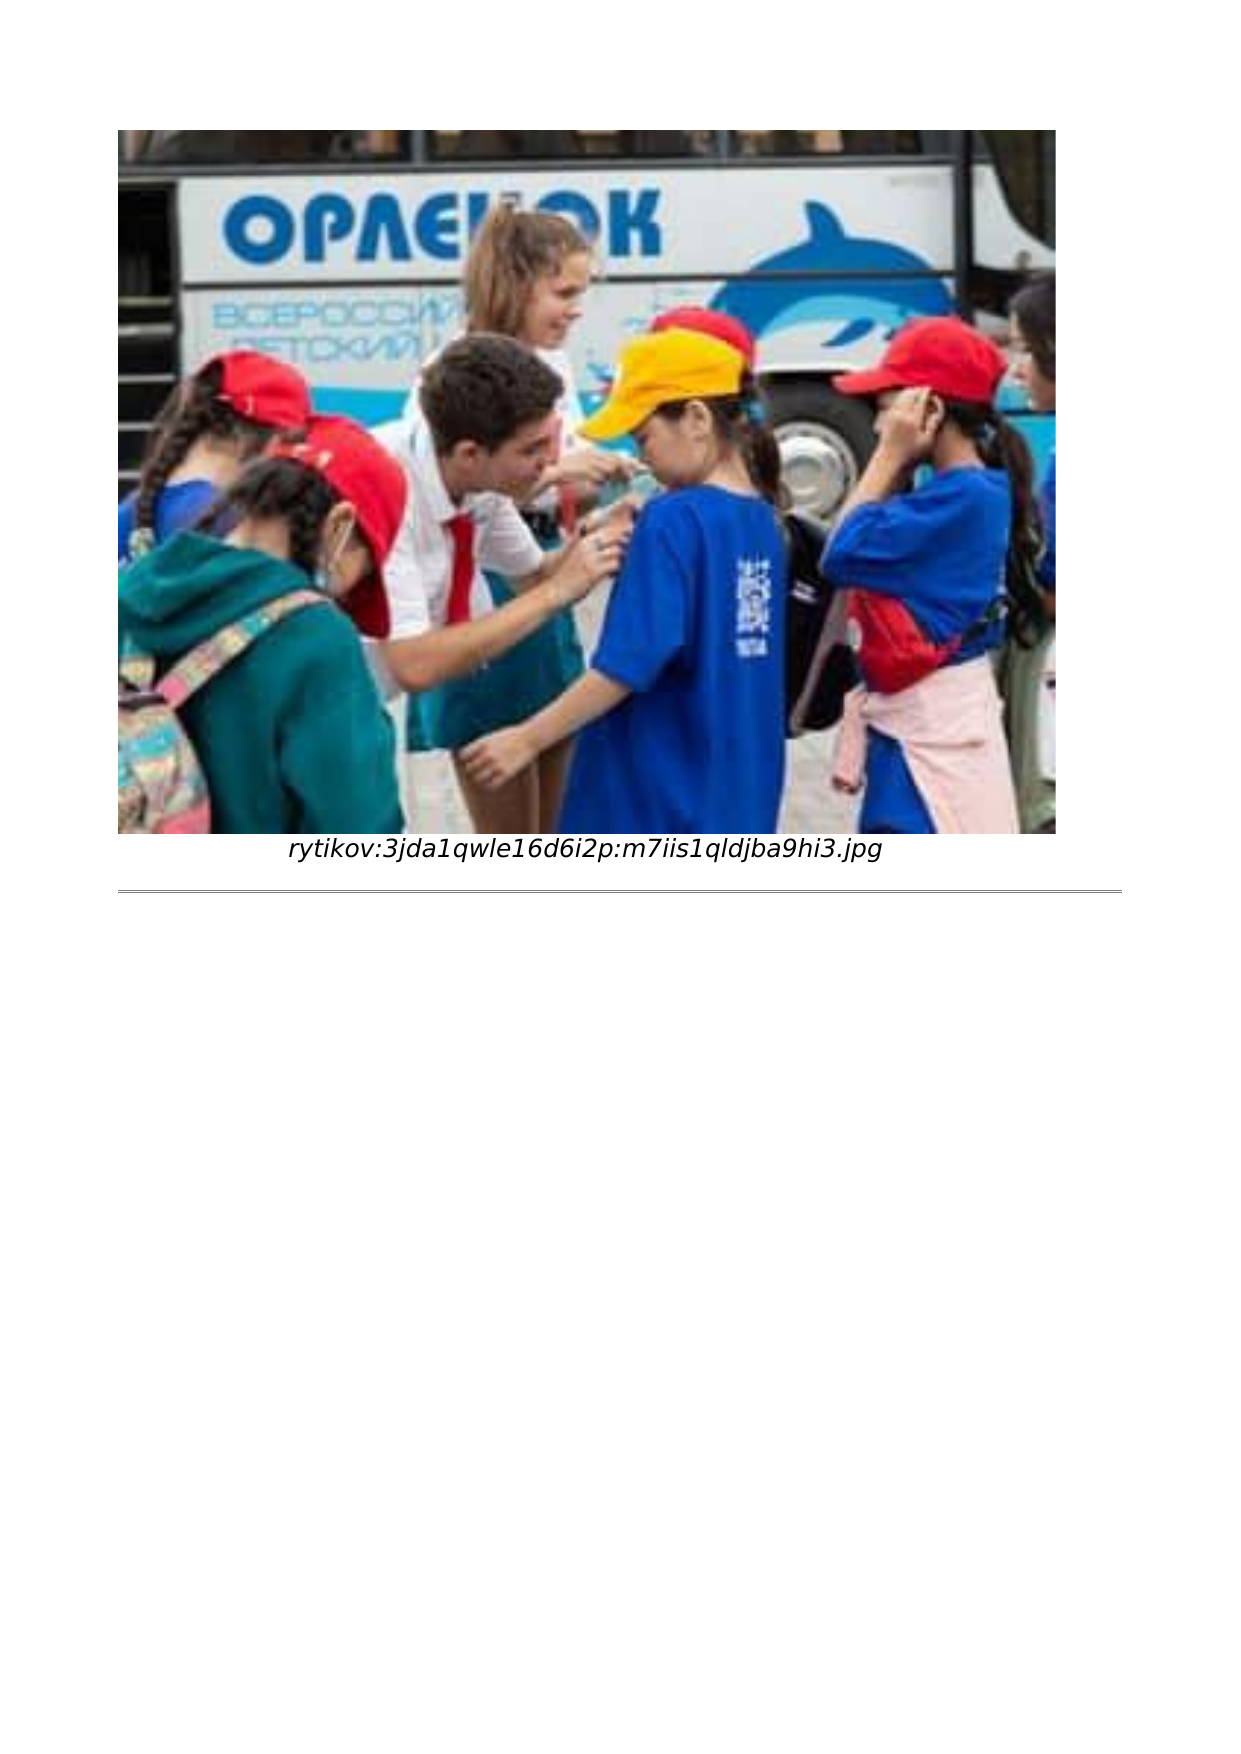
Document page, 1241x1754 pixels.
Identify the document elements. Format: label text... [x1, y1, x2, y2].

text rytikov:3jda1qwle16d6i2p:m7iis1qldjba9hi3.jpg [118, 834, 1056, 863]
picture [118, 130, 1056, 834]
